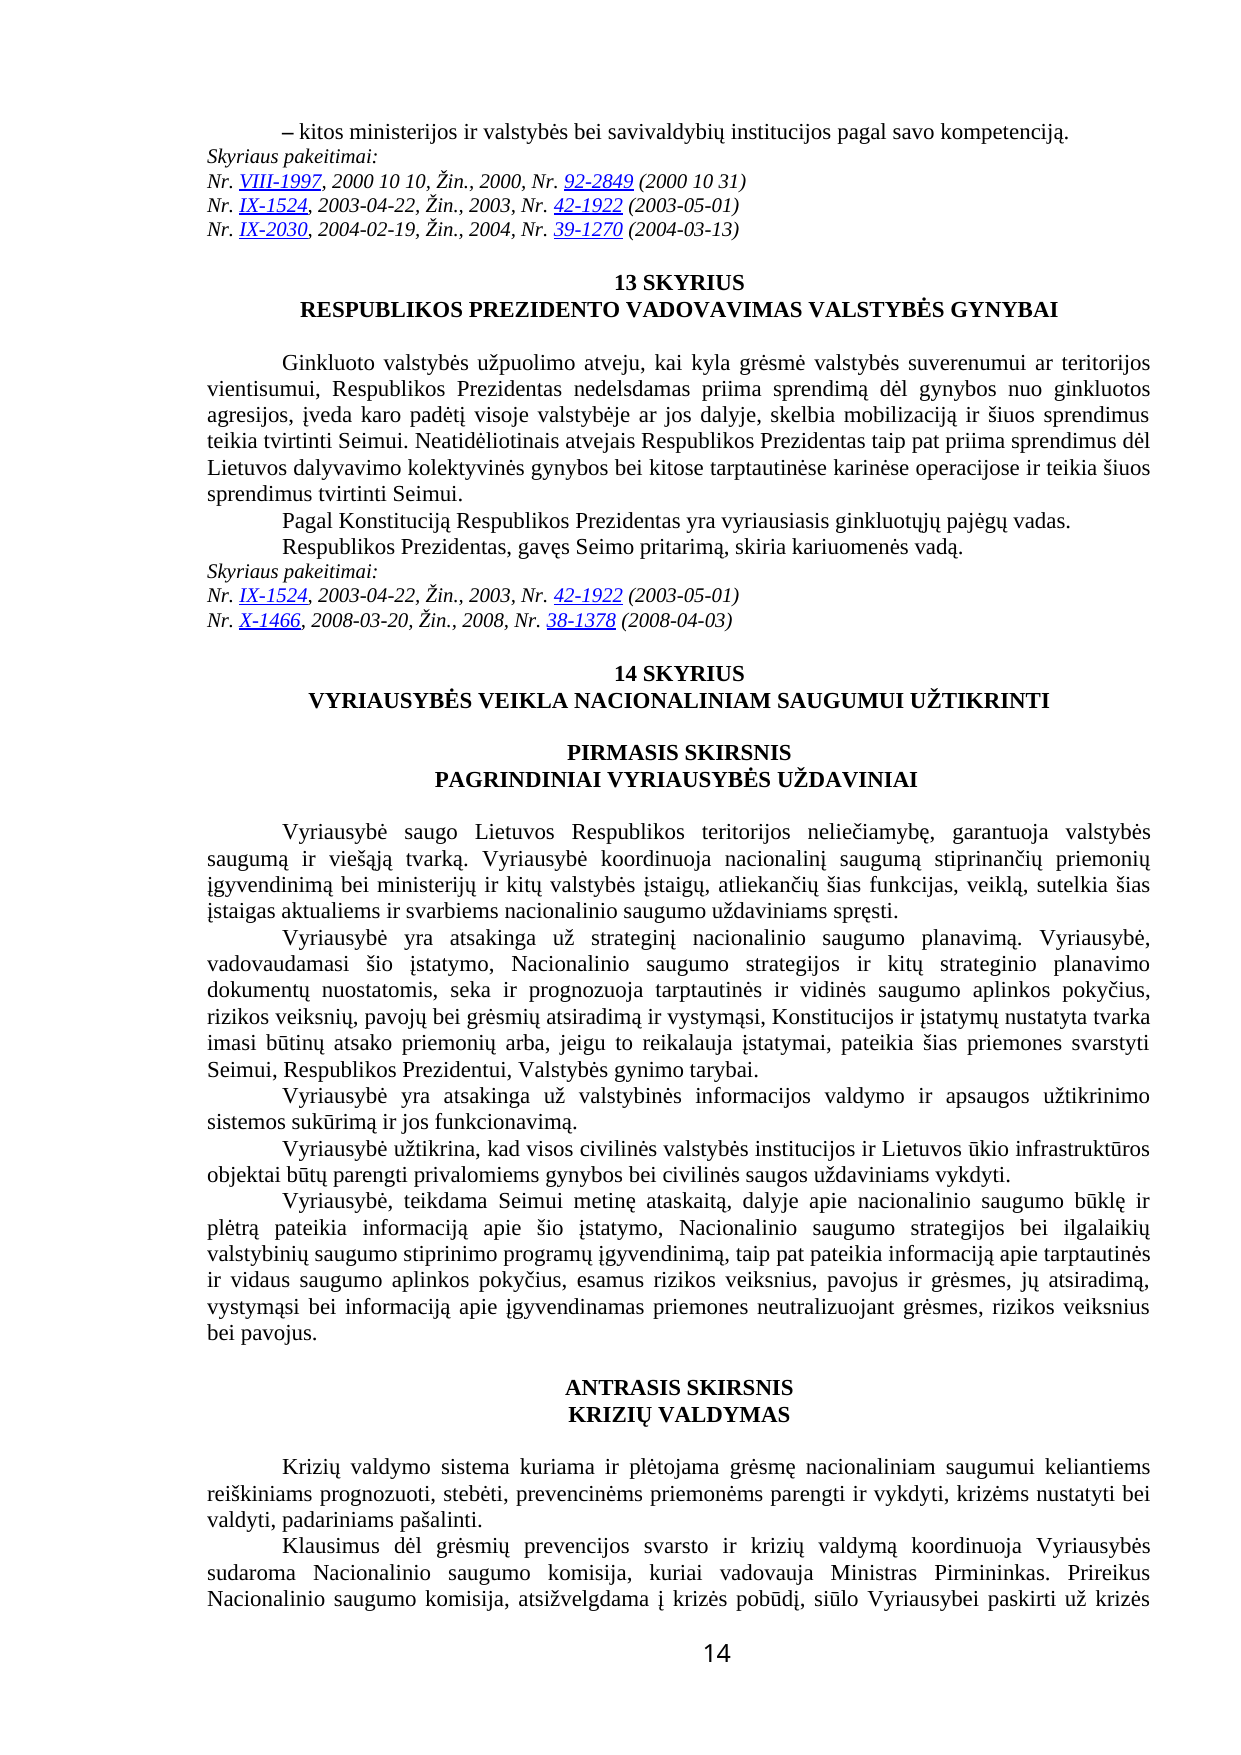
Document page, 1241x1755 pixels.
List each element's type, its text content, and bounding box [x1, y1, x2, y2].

text Skyriaus pakeitimai: [207, 559, 1152, 583]
text PirmasIS skirsnis [207, 739, 1152, 766]
text Skyriaus pakeitimai: [207, 144, 1152, 168]
text Nr. VIII-1997, 2000 10 10, Žin., 2000, Nr. 92-2849 (2000 10 31) [207, 168, 1152, 193]
text Ginkluoto valstybės užpuolimo atveju, kai kyla grėsmė valstybės suverenumui ar teritorijos vientisumui, Respublikos Prezidentas nedelsdamas priima sprendimą dėl gynybos nuo ginkluotos agresijos, įveda karo padėtį visoje valstybėje ar jos dalyje, skelbia mobilizaciją ir šiuos sprendimus teikia tvirtinti Seimui. Neatidėliotinais atvejais Respublikos Prezidentas taip pat priima sprendimus dėl Lietuvos dalyvavimo kolektyvinės gynybos bei kitose tarptautinėse karinėse operacijose ir teikia šiuos sprendimus tvirtinti Seimui. [207, 348, 1152, 507]
text Vyriausybė, teikdama Seimui metinę ataskaitą, dalyje apie nacionalinio saugumo būklę ir plėtrą pateikia informaciją apie šio įstatymo, Nacionalinio saugumo strategijos bei ilgalaikių valstybinių saugumo stiprinimo programų įgyvendinimą, taip pat pateikia informaciją apie tarptautinės ir vidaus saugumo aplinkos pokyčius, esamus rizikos veiksnius, pavojus ir grėsmes, jų atsiradimą, vystymąsi bei informaciją apie įgyvendinamas priemones neutralizuojant grėsmes, rizikos veiksnius bei pavojus. [207, 1187, 1152, 1346]
text 13 skyrius [207, 269, 1152, 296]
text Respublikos Prezidentas, gavęs Seimo pritarimą, skiria kariuomenės vadą. [207, 533, 1152, 559]
text Krizių valdymo sistema kuriama ir plėtojama grėsmę nacionaliniam saugumui keliantiems reiškiniams prognozuoti, stebėti, prevencinėms priemonėms parengti ir vykdyti, krizėms nustatyti bei valdyti, padariniams pašalinti. [207, 1453, 1152, 1532]
text Pagal Konstituciją Respublikos Prezidentas yra vyriausiasis ginkluotųjų pajėgų vadas. [207, 507, 1152, 533]
text – kitos ministerijos ir valstybės bei savivaldybių institucijos pagal savo kompetenciją. [207, 118, 1152, 144]
text Vyriausybė saugo Lietuvos Respublikos teritorijos neliečiamybę, garantuoja valstybės saugumą ir viešąją tvarką. Vyriausybė koordinuoja nacionalinį saugumą stiprinančių priemonių įgyvendinimą bei ministerijų ir kitų valstybės įstaigų, atliekančių šias funkcijas, veiklą, sutelkia šias įstaigas aktualiems ir svarbiems nacionalinio saugumo uždaviniams spręsti. [207, 818, 1152, 924]
text ANTRASIS SKIRSNIS [207, 1374, 1152, 1401]
text Nr. X-1466, 2008-03-20, Žin., 2008, Nr. 38-1378 (2008-04-03) [207, 607, 1152, 632]
text Nr. IX-1524, 2003-04-22, Žin., 2003, Nr. 42-1922 (2003-05-01) [207, 193, 1152, 217]
text KRIZIŲ VALDYMAS [207, 1401, 1152, 1427]
text PAGRINDINIAI VYRIAUSYBĖS UŽDAVINIAI [207, 766, 1152, 792]
text Klausimus dėl grėsmių prevencijos svarsto ir krizių valdymą koordinuoja Vyriausybės sudaroma Nacionalinio saugumo komisija, kuriai vadovauja Ministras Pirmininkas. Prireikus Nacionalinio saugumo komisija, atsižvelgdama į krizės pobūdį, siūlo Vyriausybei paskirti už krizės [207, 1532, 1152, 1611]
text Nr. IX-1524, 2003-04-22, Žin., 2003, Nr. 42-1922 (2003-05-01) [207, 583, 1152, 607]
text Nr. IX-2030, 2004-02-19, Žin., 2004, Nr. 39-1270 (2004-03-13) [207, 217, 1152, 241]
text Vyriausybė užtikrina, kad visos civilinės valstybės institucijos ir Lietuvos ūkio infrastruktūros objektai būtų parengti privalomiems gynybos bei civilinės saugos uždaviniams vykdyti. [207, 1135, 1152, 1187]
text 14 skyrius [207, 660, 1152, 687]
text Vyriausybė yra atsakinga už strateginį nacionalinio saugumo planavimą. Vyriausybė, vadovaudamasi šio įstatymo, Nacionalinio saugumo strategijos ir kitų strateginio planavimo dokumentų nuostatomis, seka ir prognozuoja tarptautinės ir vidinės saugumo aplinkos pokyčius, rizikos veiksnių, pavojų bei grėsmių atsiradimą ir vystymąsi, Konstitucijos ir įstatymų nustatyta tvarka imasi būtinų atsako priemonių arba, jeigu to reikalauja įstatymai, pateikia šias priemones svarstyti Seimui, Respublikos Prezidentui, Valstybės gynimo tarybai. [207, 924, 1152, 1082]
text Vyriausybė yra atsakinga už valstybinės informacijos valdymo ir apsaugos užtikrinimo sistemos sukūrimą ir jos funkcionavimą. [207, 1082, 1152, 1135]
text RESPUBLIKOS PREZIDENTO VADOVAVIMAS VALSTYBĖS GYNYBAI [207, 296, 1152, 322]
text VYRIAUSYBĖS VEIKLA NACIONALINIAM SAUGUMUI UŽTIKRINTI [207, 687, 1152, 713]
